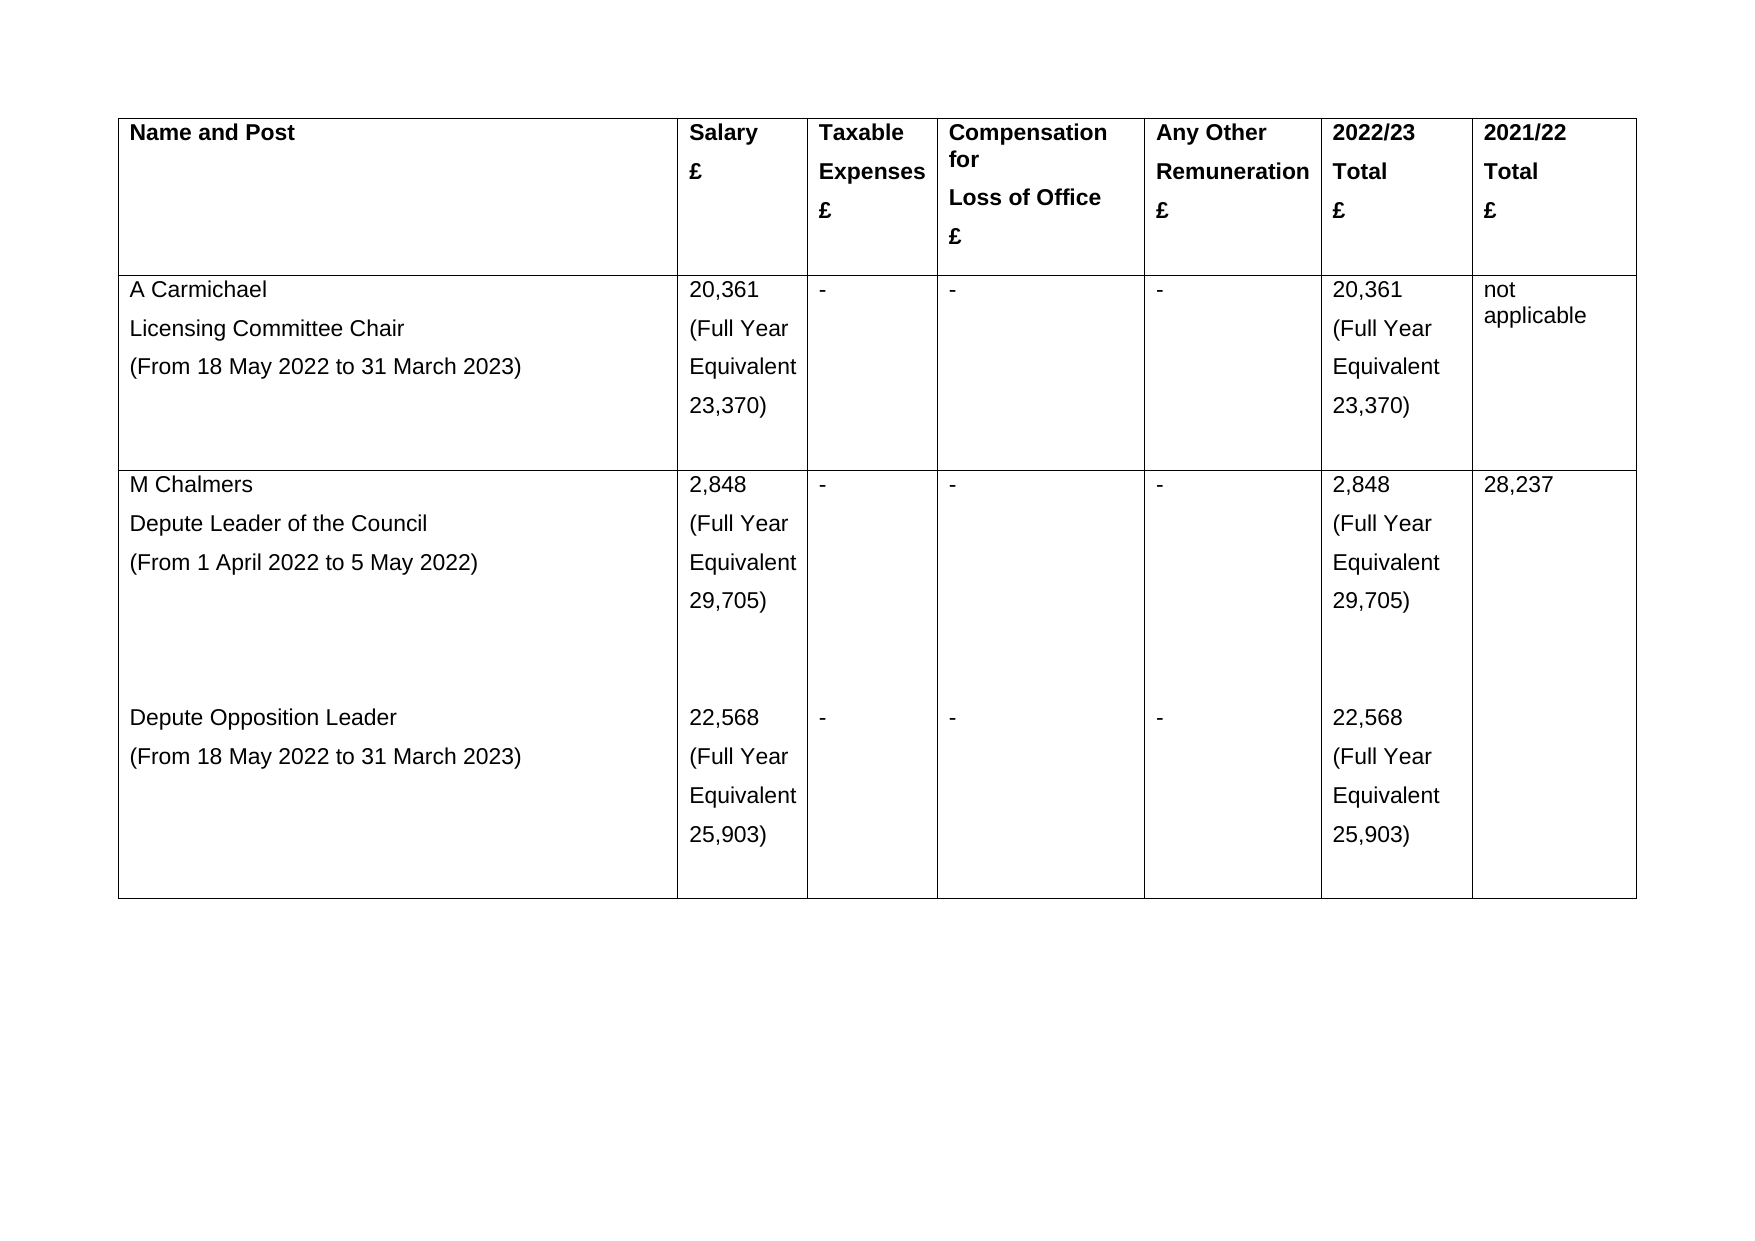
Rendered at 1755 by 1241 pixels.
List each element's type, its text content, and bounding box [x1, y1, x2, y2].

table_cell 20,361 (Full Year Equivalent 23,370) [1322, 276, 1472, 470]
table_header Taxable Expenses £ [808, 119, 937, 274]
table_cell A Carmichael Licensing Committee Chair (From 18 May 2022 to 31 March 2023) [119, 276, 677, 470]
table_header Compensation for Loss of Office £ [938, 119, 1144, 274]
table_cell - [808, 276, 937, 470]
table_cell 2,848 (Full Year Equivalent 29,705) 22,568 (Full Year Equivalent 25,903) [678, 471, 807, 898]
table_header Any Other Remuneration £ [1145, 119, 1321, 274]
table_cell - - [938, 471, 1144, 898]
table_cell not applicable [1473, 276, 1636, 470]
table_header 2022/23 Total £ [1322, 119, 1472, 274]
table_cell 20,361 (Full Year Equivalent 23,370) [678, 276, 807, 470]
table_cell 28,237 [1473, 471, 1636, 898]
table_cell - [938, 276, 1144, 470]
table_header Salary £ [678, 119, 807, 274]
table_cell M Chalmers Depute Leader of the Council (From 1 April 2022 to 5 May 2022) Depute Opposition Leader (From 18 May 2022 to 31 March 2023) [119, 471, 677, 898]
table_cell - [1145, 276, 1321, 470]
table_cell - - [1145, 471, 1321, 898]
table_cell - - [808, 471, 937, 898]
table_header 2021/22 Total £ [1473, 119, 1636, 274]
table_cell 2,848 (Full Year Equivalent 29,705) 22,568 (Full Year Equivalent 25,903) [1322, 471, 1472, 898]
table_header Name and Post [119, 119, 677, 274]
